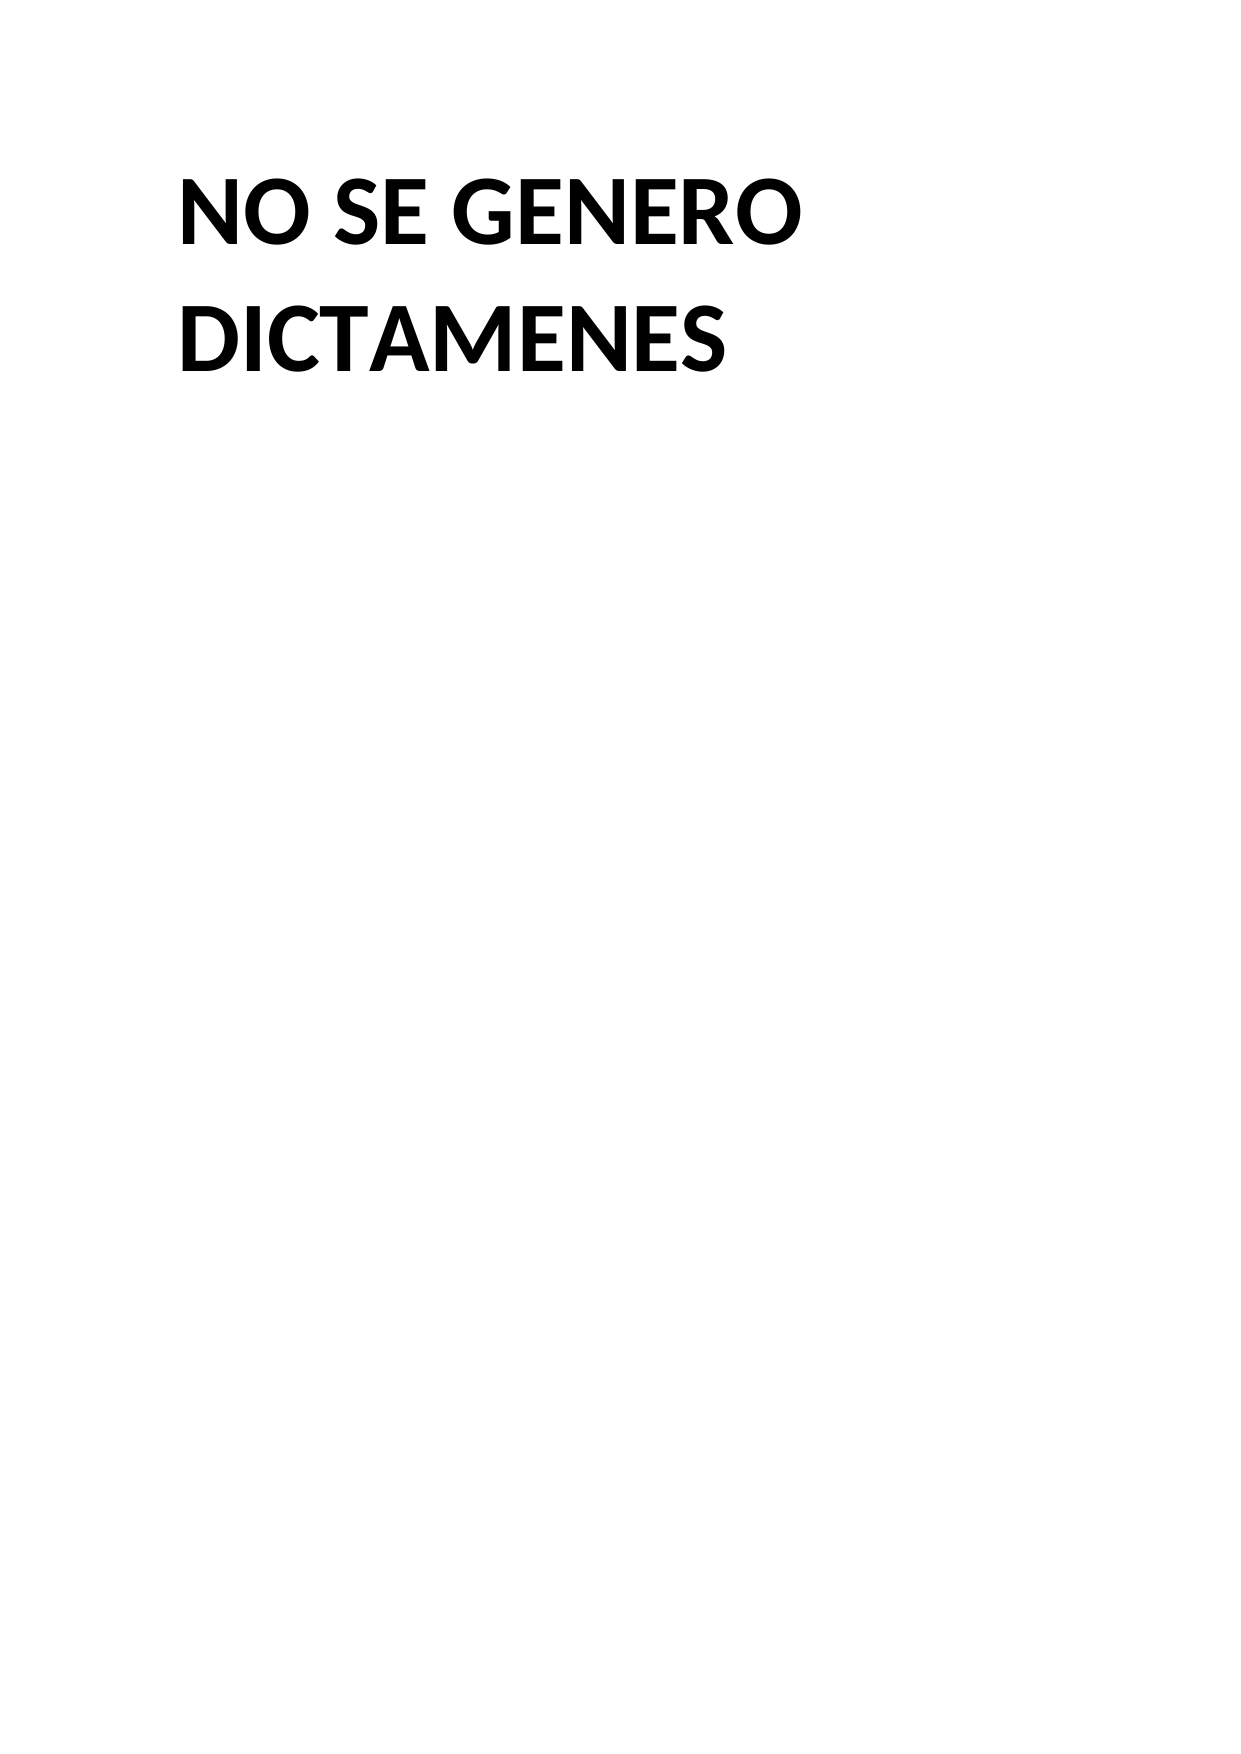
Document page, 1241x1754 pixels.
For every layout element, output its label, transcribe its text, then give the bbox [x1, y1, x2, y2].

text NO SE GENERO DICTAMENES [177, 148, 1063, 397]
